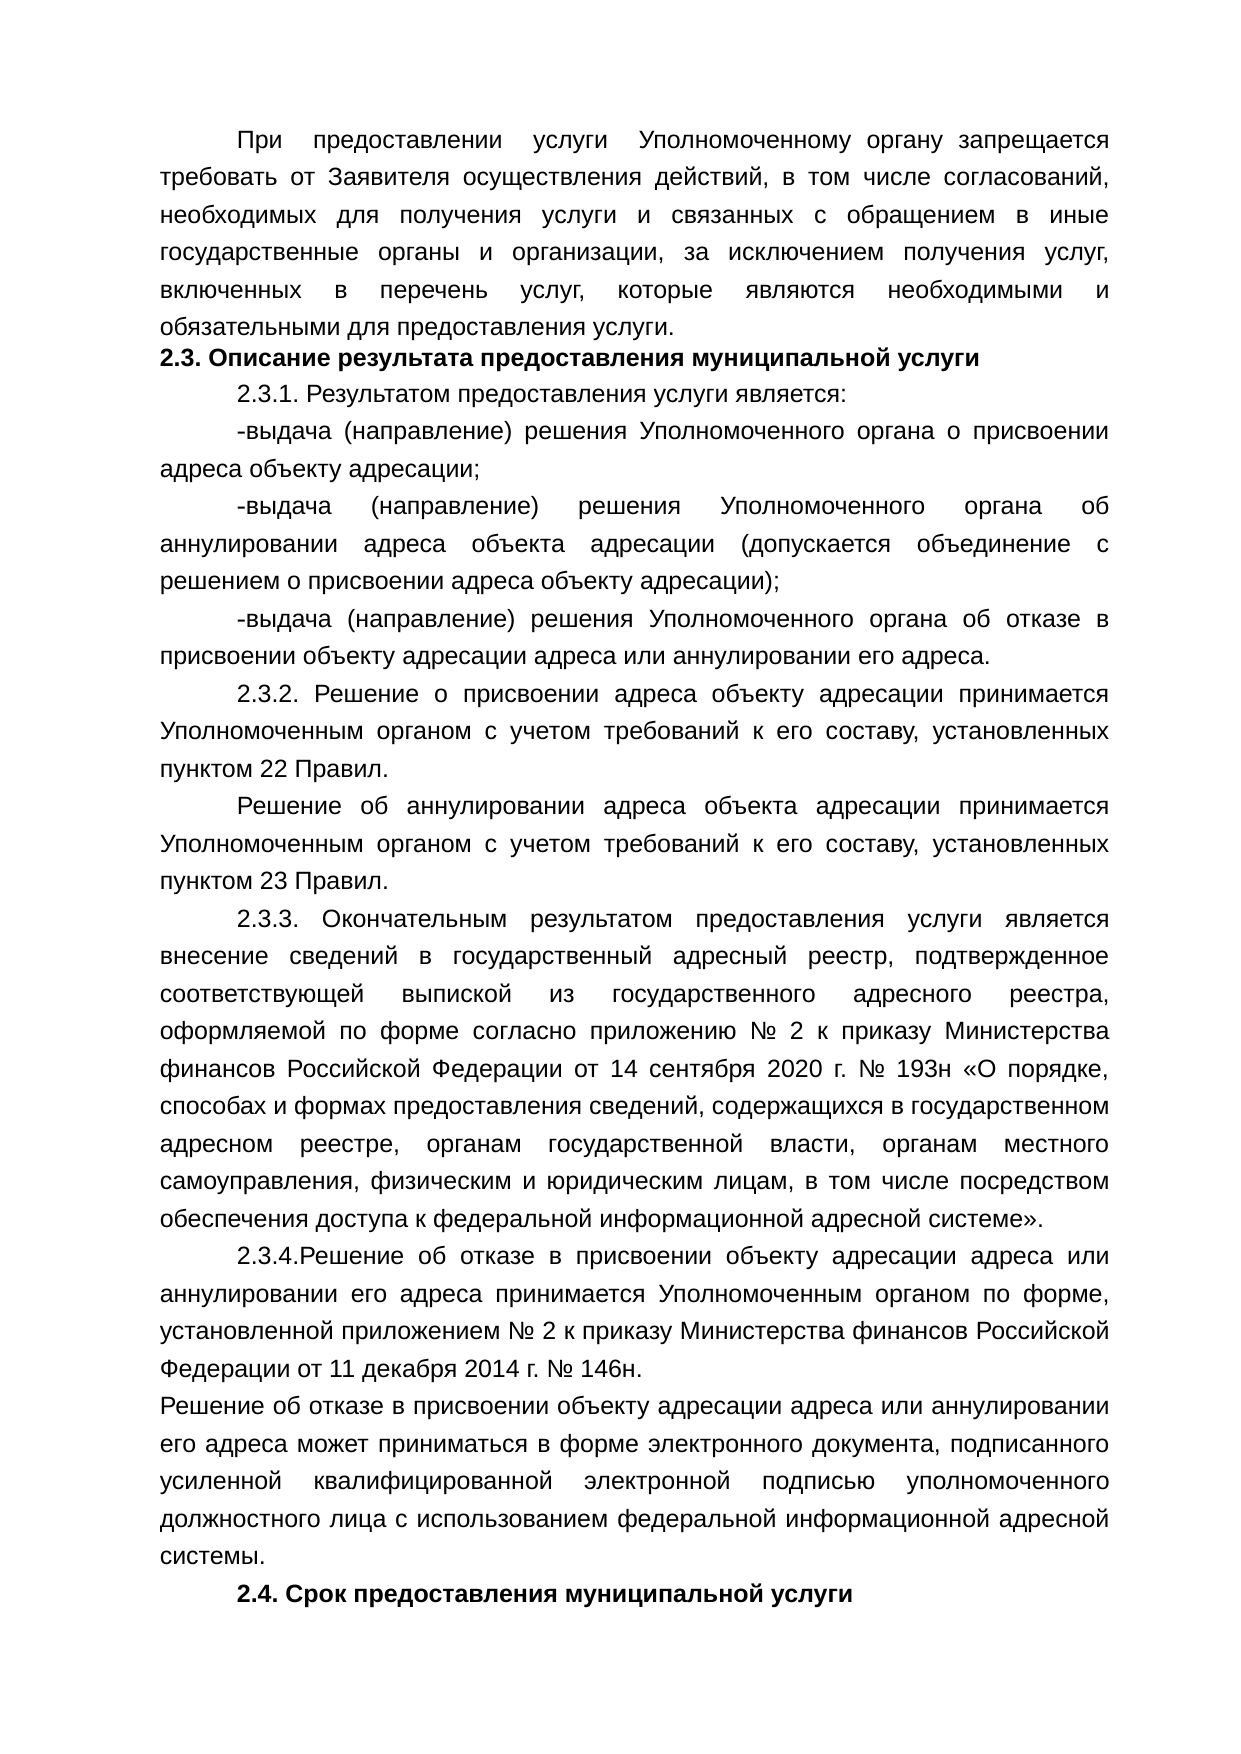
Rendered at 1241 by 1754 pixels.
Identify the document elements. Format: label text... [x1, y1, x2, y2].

text 2.3.2. Решение о присвоении адреса объекту адресации принимается Уполномоченным органом с учетом требований к его составу, установленных пунктом 22 Правил. [159, 672, 1110, 785]
list выдача (направление) решения Уполномоченного органа об отказе в присвоении объекту адресации адреса или аннулировании его адреса. [159, 597, 1110, 672]
text 2.4. Срок предоставления муниципальной услуги [159, 1572, 1110, 1610]
list выдача (направление) решения Уполномоченного органа о присвоении адреса объекту адресации; [159, 410, 1110, 485]
text 2.3.3. Окончательным результатом предоставления услуги является внесение сведений в государственный адресный реестр, подтвержденное соответствующей выпиской из государственного адресного реестра, оформляемой по форме согласно приложению № 2 к приказу Министерства финансов Российской Федерации от 14 сентября 2020 г. № 193н «О порядке, способах и формах предоставления сведений, содержащихся в государственном адресном реестре, органам государственной власти, органам местного самоуправления, физическим и юридическим лицам, в том числе посредством обеспечения доступа к федеральной информационной адресной системе». [159, 897, 1110, 1235]
text 2.3.4.Решение об отказе в присвоении объекту адресации адреса или аннулировании его адреса принимается Уполномоченным органом по форме, установленной приложением № 2 к приказу Министерства финансов Российской Федерации от 11 декабря 2014 г. № 146н. [159, 1235, 1110, 1385]
text Решение об отказе в присвоении объекту адресации адреса или аннулировании его адреса может приниматься в форме электронного документа, подписанного усиленной квалифицированной электронной подписью уполномоченного должностного лица с использованием федеральной информационной адресной системы. [159, 1385, 1110, 1572]
text Решение об аннулировании адреса объекта адресации принимается Уполномоченным органом с учетом требований к его составу, установленных пунктом 23 Правил. [159, 785, 1110, 897]
text 2.3.1. Результатом предоставления услуги является: [159, 372, 1110, 410]
text 2.3. Описание результата предоставления муниципальной услуги [159, 343, 1110, 372]
list выдача (направление) решения Уполномоченного органа об аннулировании адреса объекта адресации (допускается объединение с решением о присвоении адреса объекту адресации); [159, 485, 1110, 597]
text При предоставлении услуги Уполномоченному органу запрещается требовать от Заявителя осуществления действий, в том числе согласований, необходимых для получения услуги и связанных с обращением в иные государственные органы и организации, за исключением получения услуг, включенных в перечень услуг, которые являются необходимыми и обязательными для предоставления услуги. [159, 118, 1110, 343]
